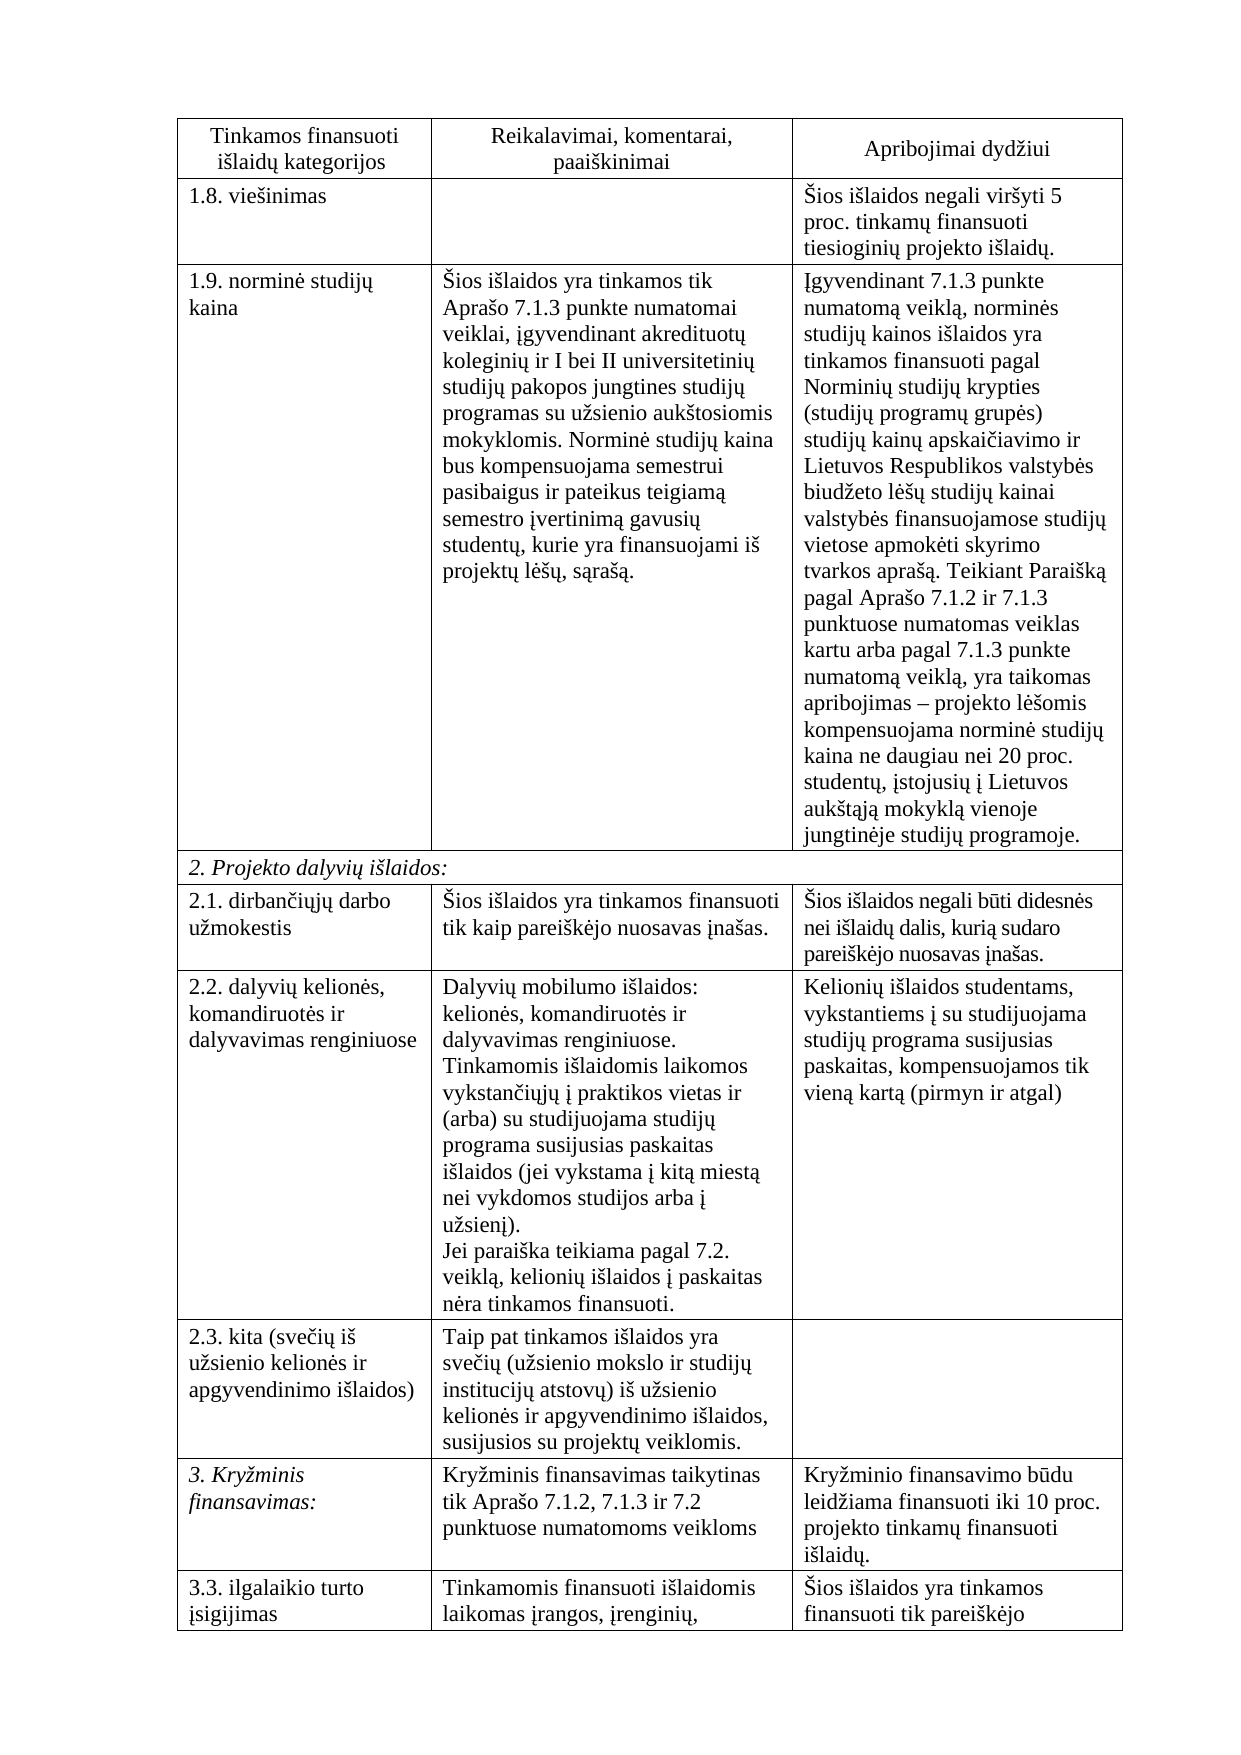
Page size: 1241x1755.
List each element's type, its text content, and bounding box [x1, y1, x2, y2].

table_cell 1.8. viešinimas [178, 179, 431, 264]
table_cell Šios išlaidos yra tinkamos finansuoti tik pareiškėjo [793, 1571, 1122, 1629]
table_cell Šios išlaidos yra tinkamos finansuoti tik kaip pareiškėjo nuosavas įnašas. [432, 885, 792, 969]
table_header Reikalavimai, komentarai, paaiškinimai [432, 119, 792, 178]
table_cell 1.9. norminė studijų kaina [178, 265, 431, 850]
table_cell 2.3. kita (svečių iš užsienio kelionės ir apgyvendinimo išlaidos) [178, 1320, 431, 1458]
table_cell 2.1. dirbančiųjų darbo užmokestis [178, 885, 431, 969]
table_cell Šios išlaidos negali viršyti 5 proc. tinkamų finansuoti tiesioginių projekto išlaidų. [793, 179, 1122, 264]
table_cell 3. Kryžminis finansavimas: [178, 1459, 431, 1570]
table_cell [793, 1320, 1122, 1458]
table_cell Šios išlaidos yra tinkamos tik Aprašo 7.1.3 punkte numatomai veiklai, įgyvendinant akredituotų koleginių ir I bei II universitetinių studijų pakopos jungtines studijų programas su užsienio aukštosiomis mokyklomis. Norminė studijų kaina bus kompensuojama semestrui pasibaigus ir pateikus teigiamą semestro įvertinimą gavusių studentų, kurie yra finansuojami iš projektų lėšų, sąrašą. [432, 265, 792, 850]
table_cell Kryžminio finansavimo būdu leidžiama finansuoti iki 10 proc. projekto tinkamų finansuoti išlaidų. [793, 1459, 1122, 1570]
table_cell Kelionių išlaidos studentams, vykstantiems į su studijuojama studijų programa susijusias paskaitas, kompensuojamos tik vieną kartą (pirmyn ir atgal) [793, 971, 1122, 1319]
table_cell 3.3. ilgalaikio turto įsigijimas [178, 1571, 431, 1629]
table_cell 2. Projekto dalyvių išlaidos: [178, 851, 1122, 883]
table_cell Taip pat tinkamos išlaidos yra svečių (užsienio mokslo ir studijų institucijų atstovų) iš užsienio kelionės ir apgyvendinimo išlaidos, susijusios su projektų veiklomis. [432, 1320, 792, 1458]
table_header Tinkamos finansuoti išlaidų kategorijos [178, 119, 431, 178]
table_cell Įgyvendinant 7.1.3 punkte numatomą veiklą, norminės studijų kainos išlaidos yra tinkamos finansuoti pagal Norminių studijų krypties (studijų programų grupės) studijų kainų apskaičiavimo ir Lietuvos Respublikos valstybės biudžeto lėšų studijų kainai valstybės finansuojamose studijų vietose apmokėti skyrimo tvarkos aprašą. Teikiant Paraišką pagal Aprašo 7.1.2 ir 7.1.3 punktuose numatomas veiklas kartu arba pagal 7.1.3 punkte numatomą veiklą, yra taikomas apribojimas – projekto lėšomis kompensuojama norminė studijų kaina ne daugiau nei 20 proc. studentų, įstojusių į Lietuvos aukštąją mokyklą vienoje jungtinėje studijų programoje. [793, 265, 1122, 850]
table_cell 2.2. dalyvių kelionės, komandiruotės ir dalyvavimas renginiuose [178, 971, 431, 1319]
table_header Apribojimai dydžiui [793, 119, 1122, 178]
table_cell Dalyvių mobilumo išlaidos: kelionės, komandiruotės ir dalyvavimas renginiuose. Tinkamomis išlaidomis laikomos vykstančiųjų į praktikos vietas ir (arba) su studijuojama studijų programa susijusias paskaitas išlaidos (jei vykstama į kitą miestą nei vykdomos studijos arba į užsienį). Jei paraiška teikiama pagal 7.2. veiklą, kelionių išlaidos į paskaitas nėra tinkamos finansuoti. [432, 971, 792, 1319]
table_cell Tinkamomis finansuoti išlaidomis laikomas įrangos, įrenginių, [432, 1571, 792, 1629]
table_cell Kryžminis finansavimas taikytinas tik Aprašo 7.1.2, 7.1.3 ir 7.2 punktuose numatomoms veikloms [432, 1459, 792, 1570]
table_cell Šios išlaidos negali būti didesnės nei išlaidų dalis, kurią sudaro pareiškėjo nuosavas įnašas. [793, 885, 1122, 969]
table_cell [432, 179, 792, 264]
